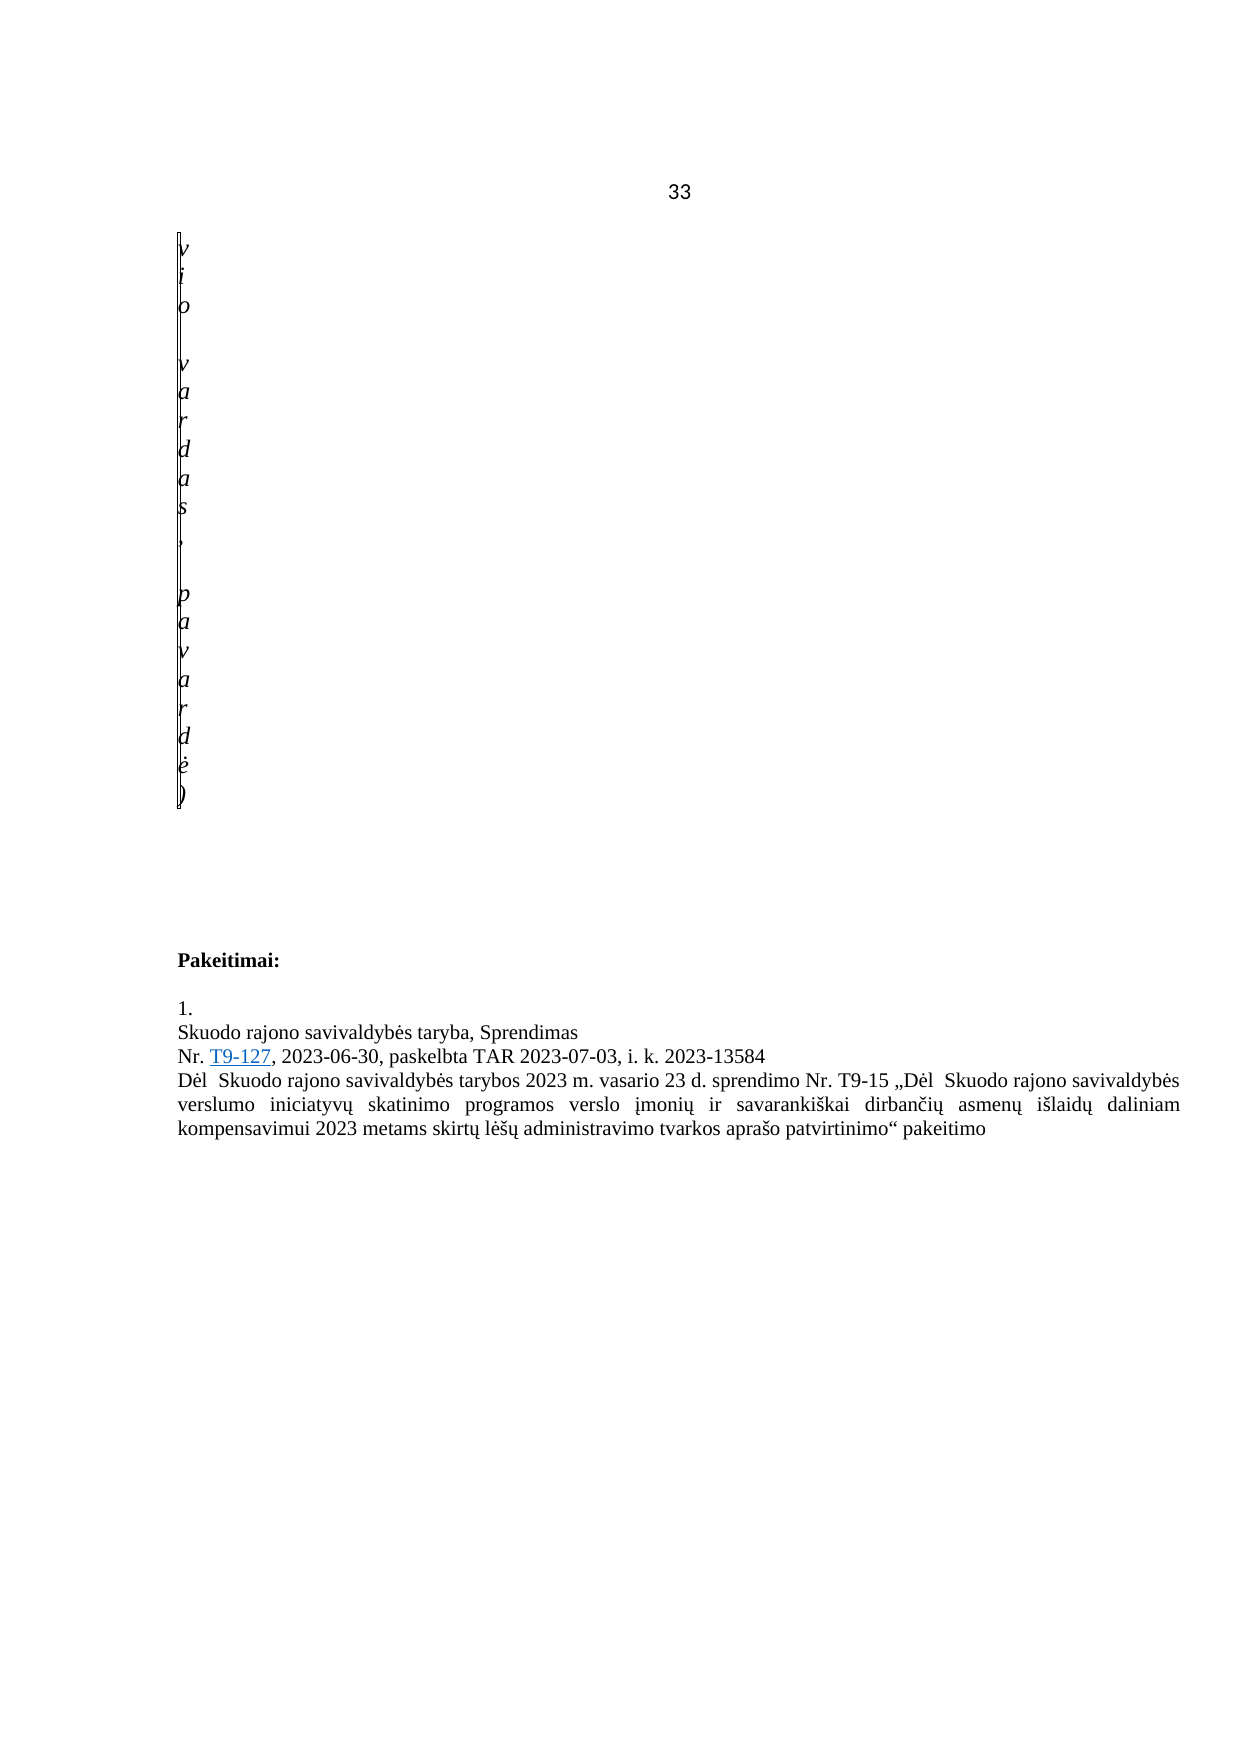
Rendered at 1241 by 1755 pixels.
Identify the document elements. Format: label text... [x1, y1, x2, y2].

text Dėl Skuodo rajono savivaldybės tarybos 2023 m. vasario 23 d. sprendimo Nr. T9-15 „Dėl Skuodo rajono savivaldybės verslumo iniciatyvų skatinimo programos verslo įmonių ir savarankiškai dirbančių asmenų išlaidų daliniam kompensavimui 2023 metams skirtų lėšų administravimo tvarkos aprašo patvirtinimo“ pakeitimo [177, 1068, 1181, 1140]
text Skuodo rajono savivaldybės taryba, Sprendimas [177, 1020, 1181, 1044]
text Nr. T9-127, 2023-06-30, paskelbta TAR 2023-07-03, i. k. 2023-13584 [177, 1044, 1181, 1068]
text Pakeitimai: [177, 948, 1181, 972]
text 1. [177, 996, 1181, 1020]
